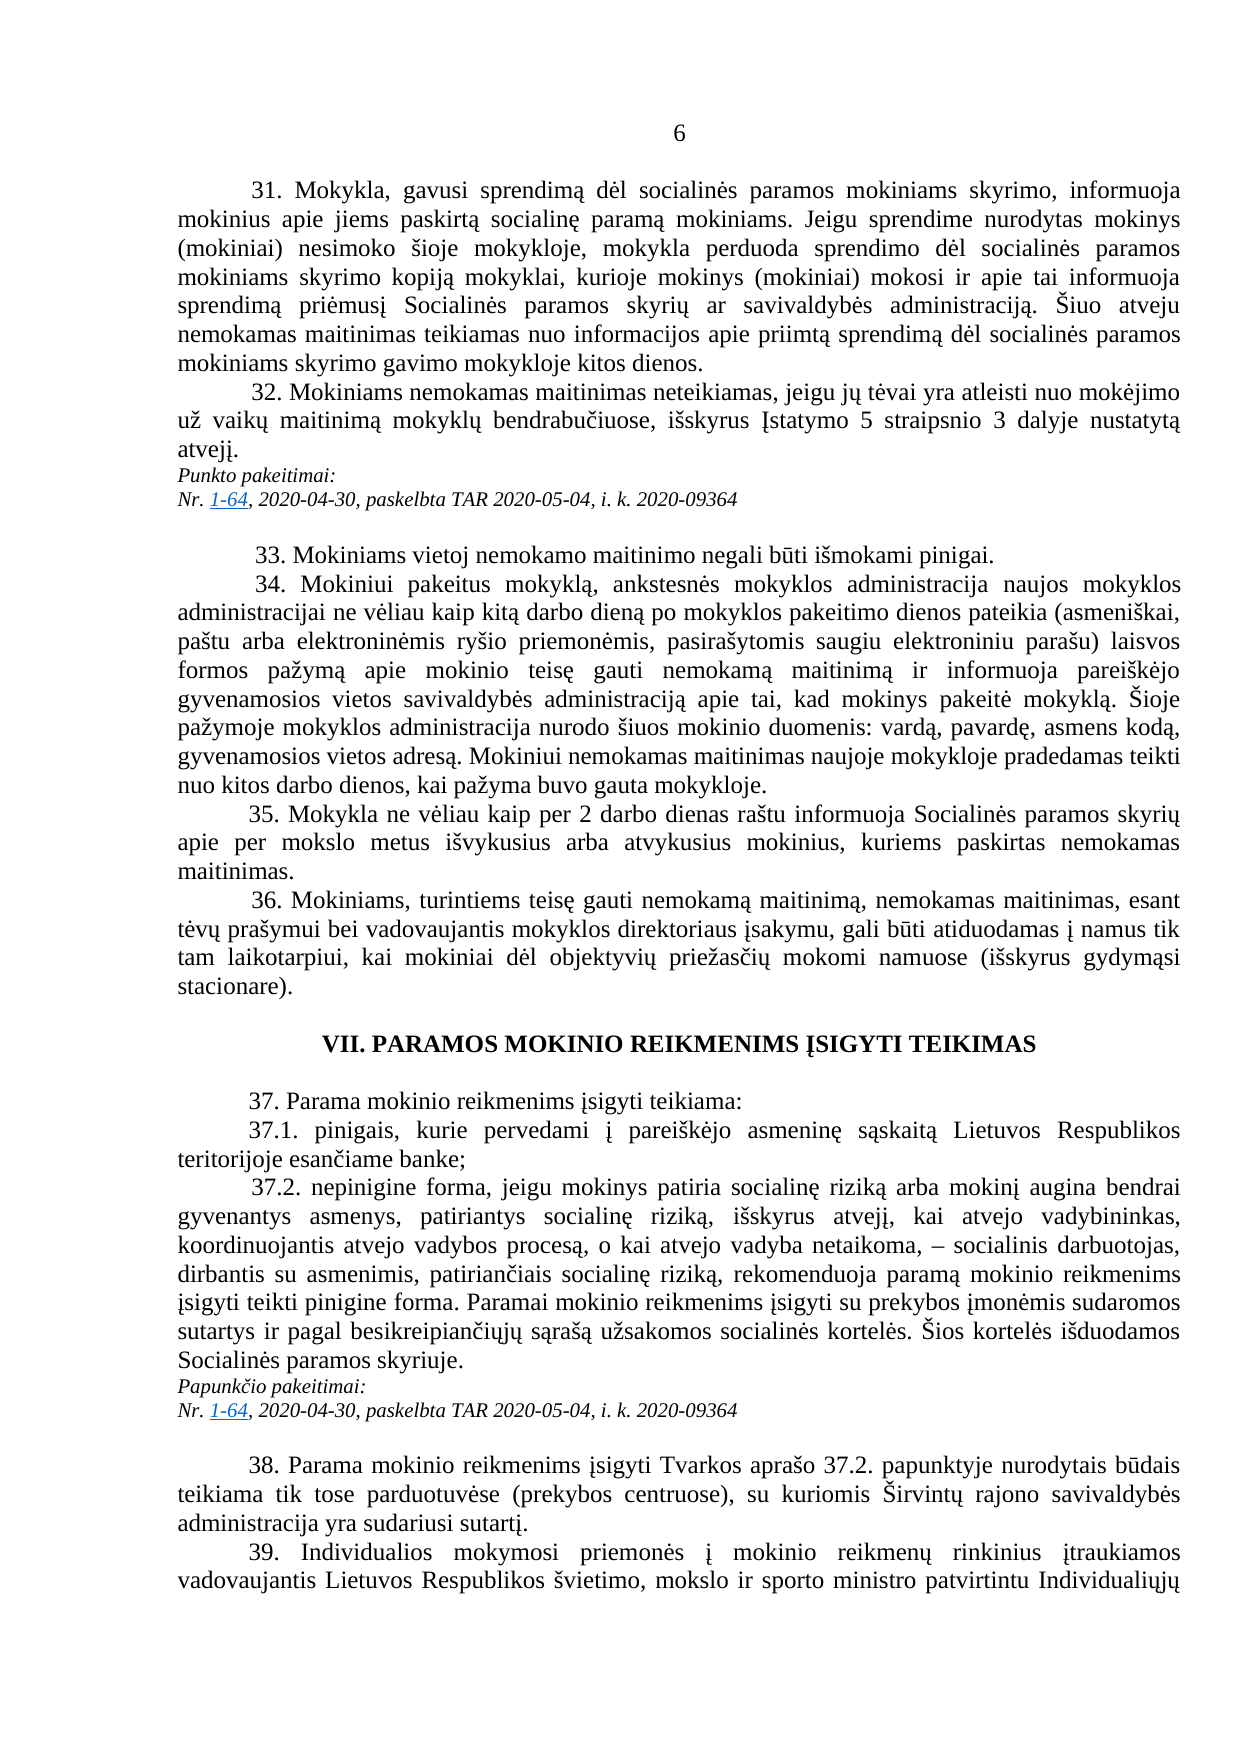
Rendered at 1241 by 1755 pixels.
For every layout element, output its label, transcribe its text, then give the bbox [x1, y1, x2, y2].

text 37.2. nepinigine forma, jeigu mokinys patiria socialinę riziką arba mokinį augina bendrai gyvenantys asmenys, patiriantys socialinę riziką, išskyrus atvejį, kai atvejo vadybininkas, koordinuojantis atvejo vadybos procesą, o kai atvejo vadyba netaikoma, – socialinis darbuotojas, dirbantis su asmenimis, patiriančiais socialinę riziką, rekomenduoja paramą mokinio reikmenims įsigyti teikti pinigine forma. Paramai mokinio reikmenims įsigyti su prekybos įmonėmis sudaromos sutartys ir pagal besikreipiančiųjų sąrašą užsakomos socialinės kortelės. Šios kortelės išduodamos Socialinės paramos skyriuje. [177, 1172, 1181, 1374]
text 36. Mokiniams, turintiems teisę gauti nemokamą maitinimą, nemokamas maitinimas, esant tėvų prašymui bei vadovaujantis mokyklos direktoriaus įsakymu, gali būti atiduodamas į namus tik tam laikotarpiui, kai mokiniai dėl objektyvių priežasčių mokomi namuose (išskyrus gydymąsi stacionare). [177, 885, 1181, 1000]
text 32. Mokiniams nemokamas maitinimas neteikiamas, jeigu jų tėvai yra atleisti nuo mokėjimo už vaikų maitinimą mokyklų bendrabučiuose, išskyrus Įstatymo 5 straipsnio 3 dalyje nustatytą atvejį. [177, 377, 1181, 463]
text 37.1. pinigais, kurie pervedami į pareiškėjo asmeninę sąskaitą Lietuvos Respublikos teritorijoje esančiame banke; [177, 1115, 1181, 1172]
text 31. Mokykla, gavusi sprendimą dėl socialinės paramos mokiniams skyrimo, informuoja mokinius apie jiems paskirtą socialinę paramą mokiniams. Jeigu sprendime nurodytas mokinys (mokiniai) nesimoko šioje mokykloje, mokykla perduoda sprendimo dėl socialinės paramos mokiniams skyrimo kopiją mokyklai, kurioje mokinys (mokiniai) mokosi ir apie tai informuoja sprendimą priėmusį Socialinės paramos skyrių ar savivaldybės administraciją. Šiuo atveju nemokamas maitinimas teikiamas nuo informacijos apie priimtą sprendimą dėl socialinės paramos mokiniams skyrimo gavimo mokykloje kitos dienos. [177, 176, 1181, 377]
text Nr. 1-64, 2020-04-30, paskelbta TAR 2020-05-04, i. k. 2020-09364 [177, 1398, 1181, 1422]
text Papunkčio pakeitimai: [177, 1374, 1181, 1398]
text 35. Mokykla ne vėliau kaip per 2 darbo dienas raštu informuoja Socialinės paramos skyrių apie per mokslo metus išvykusius arba atvykusius mokinius, kuriems paskirtas nemokamas maitinimas. [177, 799, 1181, 885]
text VII. PARAMOS MOKINIO REIKMENIMS ĮSIGYTI TEIKIMAS [177, 1029, 1181, 1057]
text Nr. 1-64, 2020-04-30, paskelbta TAR 2020-05-04, i. k. 2020-09364 [177, 487, 1181, 511]
text 39. Individualios mokymosi priemonės į mokinio reikmenų rinkinius įtraukiamos vadovaujantis Lietuvos Respublikos švietimo, mokslo ir sporto ministro patvirtintu Individualiųjų [177, 1537, 1181, 1594]
text 33. Mokiniams vietoj nemokamo maitinimo negali būti išmokami pinigai. [177, 540, 1181, 569]
text 34. Mokiniui pakeitus mokyklą, ankstesnės mokyklos administracija naujos mokyklos administracijai ne vėliau kaip kitą darbo dieną po mokyklos pakeitimo dienos pateikia (asmeniškai, paštu arba elektroninėmis ryšio priemonėmis, pasirašytomis saugiu elektroniniu parašu) laisvos formos pažymą apie mokinio teisę gauti nemokamą maitinimą ir informuoja pareiškėjo gyvenamosios vietos savivaldybės administraciją apie tai, kad mokinys pakeitė mokyklą. Šioje pažymoje mokyklos administracija nurodo šiuos mokinio duomenis: vardą, pavardę, asmens kodą, gyvenamosios vietos adresą. Mokiniui nemokamas maitinimas naujoje mokykloje pradedamas teikti nuo kitos darbo dienos, kai pažyma buvo gauta mokykloje. [177, 569, 1181, 799]
text 37. Parama mokinio reikmenims įsigyti teikiama: [177, 1086, 1181, 1115]
text 38. Parama mokinio reikmenims įsigyti Tvarkos aprašo 37.2. papunktyje nurodytais būdais teikiama tik tose parduotuvėse (prekybos centruose), su kuriomis Širvintų rajono savivaldybės administracija yra sudariusi sutartį. [177, 1451, 1181, 1537]
text Punkto pakeitimai: [177, 463, 1181, 487]
